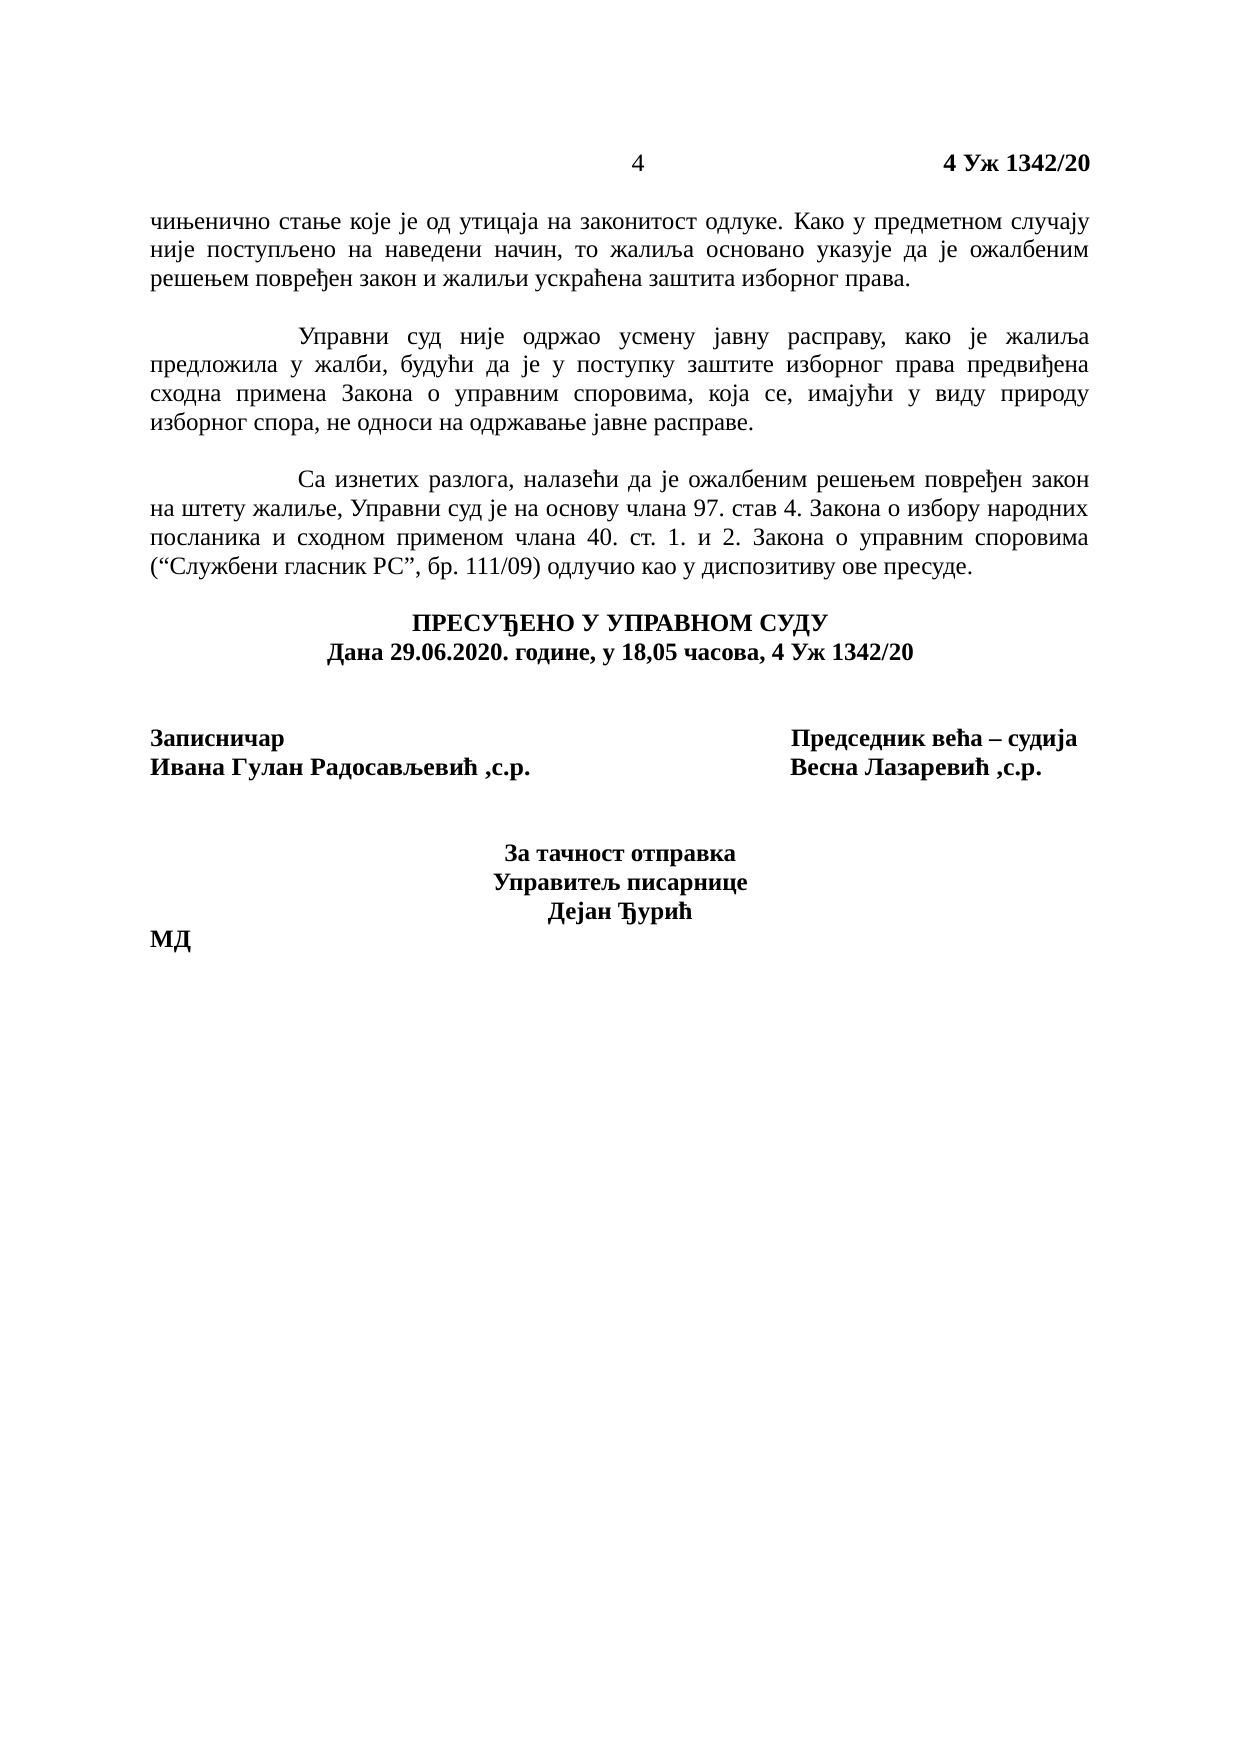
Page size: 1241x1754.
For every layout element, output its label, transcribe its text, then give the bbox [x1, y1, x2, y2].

text Са изнетих разлога, налазећи да је ожалбеним решењем повређен закон на штету жалиље, Управни суд је на основу члана 97. став 4. Закона о избору народних посланика и сходном применом члана 40. ст. 1. и 2. Закона о управним споровима (“Службени гласник РС”, бр. 111/09) одлучио као у диспозитиву ове пресуде. [150, 464, 1090, 579]
text Записничар Председник већа – судија [150, 723, 1090, 752]
text чињенично стање које је од утицаја на законитост одлуке. Како у предметном случају није поступљено на наведени начин, то жалиља основано указује да је ожалбеним решењем повређен закон и жалиљи ускраћена заштита изборног права. [150, 206, 1090, 292]
text МД [150, 924, 1090, 953]
text Ивана Гулан Радосављевић ,с.р. Весна Лазаревић ,с.р. [150, 752, 1090, 781]
text Дана 29.06.2020. године, у 18,05 часова, 4 Уж 1342/20 [150, 637, 1090, 666]
text Управитељ писарнице [150, 867, 1090, 896]
text Дејан Ђурић [150, 896, 1090, 924]
text ПРЕСУЂЕНО У УПРАВНОМ СУДУ [150, 608, 1090, 637]
text Управни суд није одржао усмену јавну расправу, како је жалиља предложила у жалби, будући да је у поступку заштите изборног права предвиђена сходна примена Закона о управним споровима, која се, имајући у виду природу изборног спора, не односи на одржавање јавне расправе. [150, 321, 1090, 436]
text За тачност отправка [150, 838, 1090, 867]
